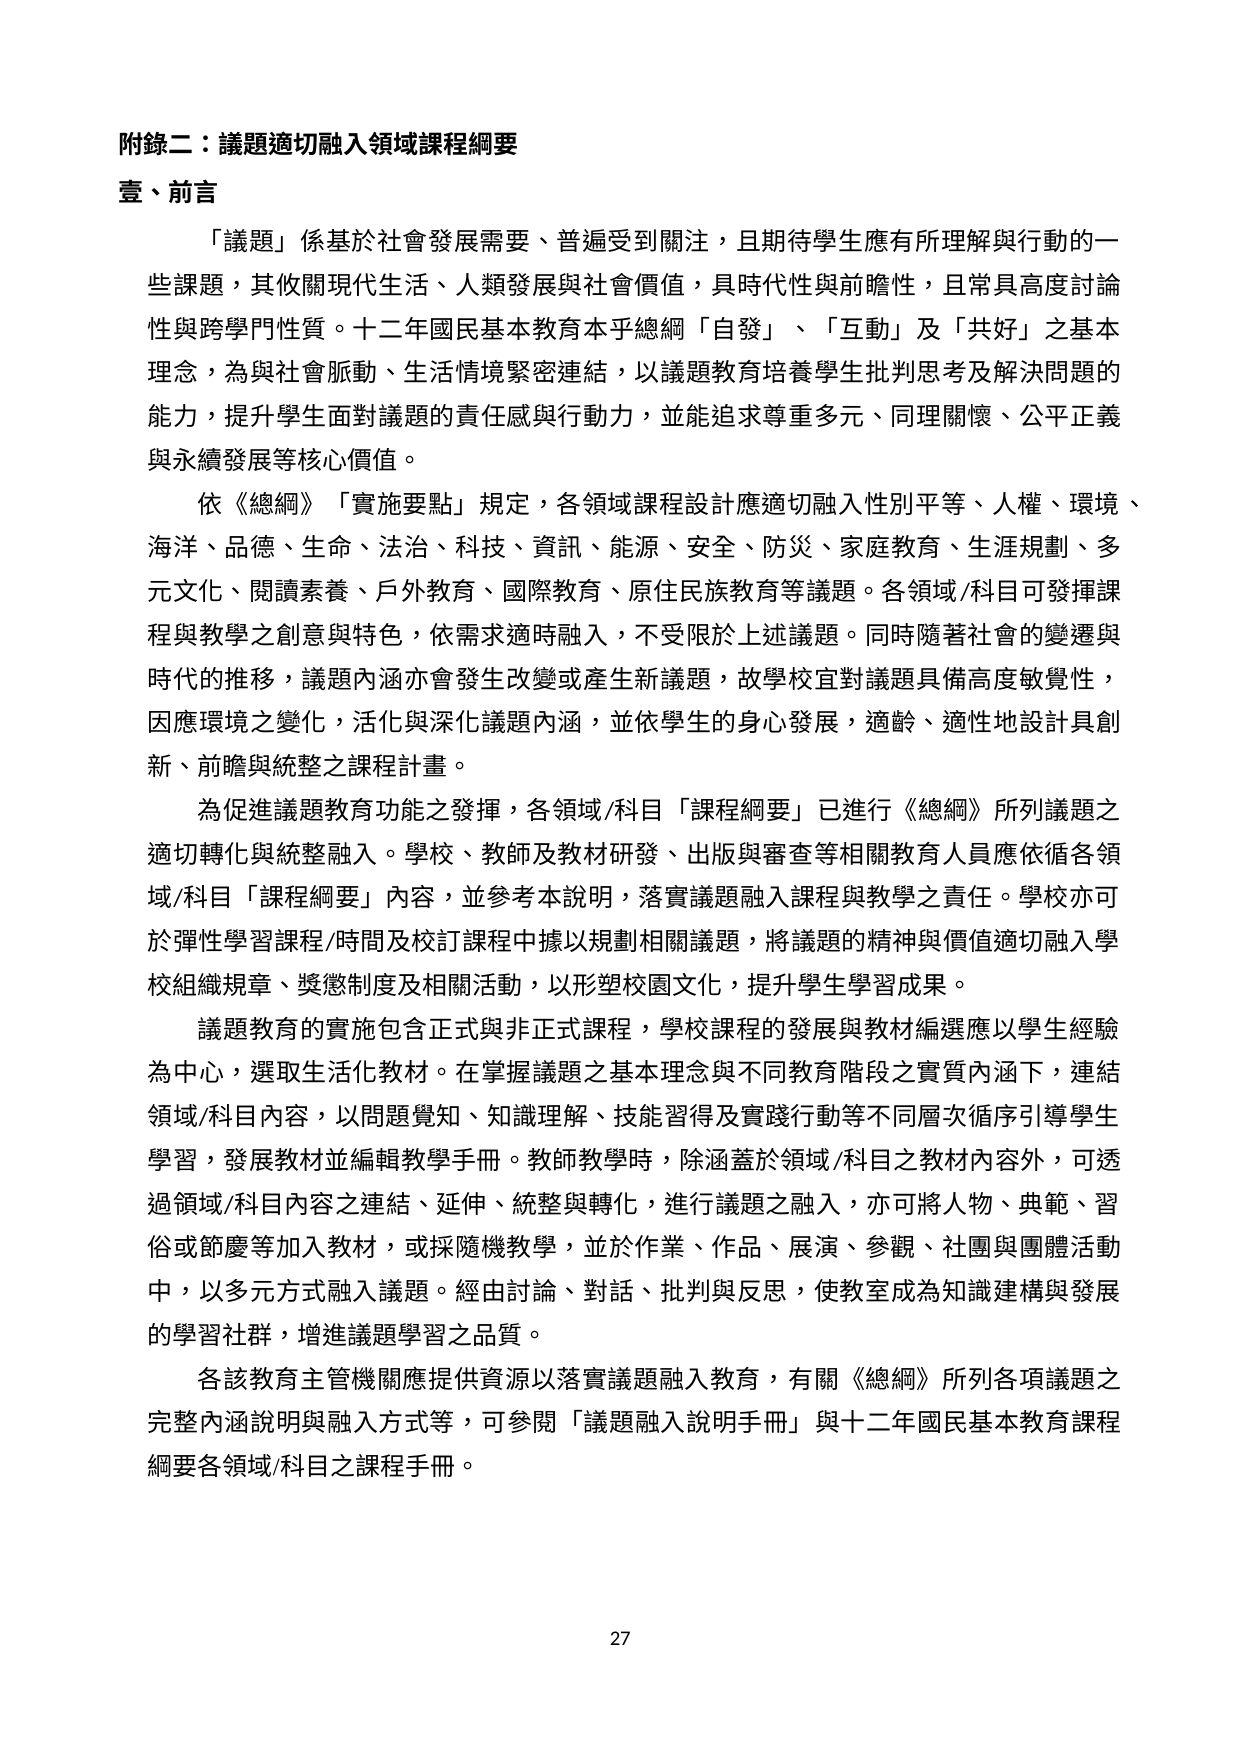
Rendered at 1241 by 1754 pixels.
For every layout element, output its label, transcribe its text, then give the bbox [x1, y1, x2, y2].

text 議題教育的實施包含正式與非正式課程，學校課程的發展與教材編選應以學生經驗為中心，選取生活化教材。在掌握議題之基本理念與不同教育階段之實質內涵下，連結領域/科目內容，以問題覺知、知識理解、技能習得及實踐行動等不同層次循序引導學生學習，發展教材並編輯教學手冊。教師教學時，除涵蓋於領域/科目之教材內容外，可透過領域/科目內容之連結、延伸、統整與轉化，進行議題之融入，亦可將人物、典範、習俗或節慶等加入教材，或採隨機教學，並於作業、作品、展演、參觀、社團與團體活動中，以多元方式融入議題。經由討論、對話、批判與反思，使教室成為知識建構與發展的學習社群，增進議題學習之品質。 [148, 1003, 1122, 1353]
text 為促進議題教育功能之發揮，各領域/科目「課程綱要」已進行《總綱》所列議題之適切轉化與統整融入。學校、教師及教材研發、出版與審查等相關教育人員應依循各領域/科目「課程綱要」內容，並參考本說明，落實議題融入課程與教學之責任。學校亦可於彈性學習課程/時間及校訂課程中據以規劃相關議題，將議題的精神與價值適切融入學校組織規章、獎懲制度及相關活動，以形塑校園文化，提升學生學習成果。 [148, 784, 1122, 1003]
text 附錄­二：議題適切融入領域課程綱要 [118, 118, 1122, 162]
text 「議題」係基於社會發展需要、普遍受到關注，且期待學生應有所理解與行動的一些課題，其攸關現代生活、人類發展與社會價值，具時代性與前瞻性，且常具高度討論性與跨學門性質。十二年國民基本教育本乎總綱「自發」、「互動」及「共好」之基本理念，為與社會脈動、生活情境緊密連結，以議題教育培養學生批判思考及解決問題的能力，提升學生面對議題的責任感與行動力，並能追求尊重多元、同理關懷、公平正義與永續發展等核心價值。 [148, 216, 1122, 478]
text 各該教育主管機關應提供資源以落實議題融入教育，有關《總綱》所列各項議題之完整內涵說明與融入方式等，可參閱「議題融入說明手冊」與十二年國民基本教育課程綱要各領域/科目之課程手冊。 [148, 1353, 1122, 1484]
text 壹、前言 [118, 167, 1122, 211]
text 依《總綱》「實施要點」規定，各領域課程設計應適切融入性別平等、人權、環境、海洋、品德、生命、法治、科技、資訊、能源、安全、防災、家庭教育、生涯規劃、多元文化、閱讀素養、戶外教育、國際教育、原住民族教育等議題。各領域/科目可發揮課程與教學之創意與特色，依需求適時融入，不受限於上述議題。同時隨著社會的變遷與時代的推移，議題內涵亦會發生改變或產生新議題，故學校宜對議題具備高度敏覺性，因應環境之變化，活化與深化議題內涵，並依學生的身心發展，適齡、適性地設計具創新、前瞻與統整之課程計畫。 [148, 478, 1122, 784]
